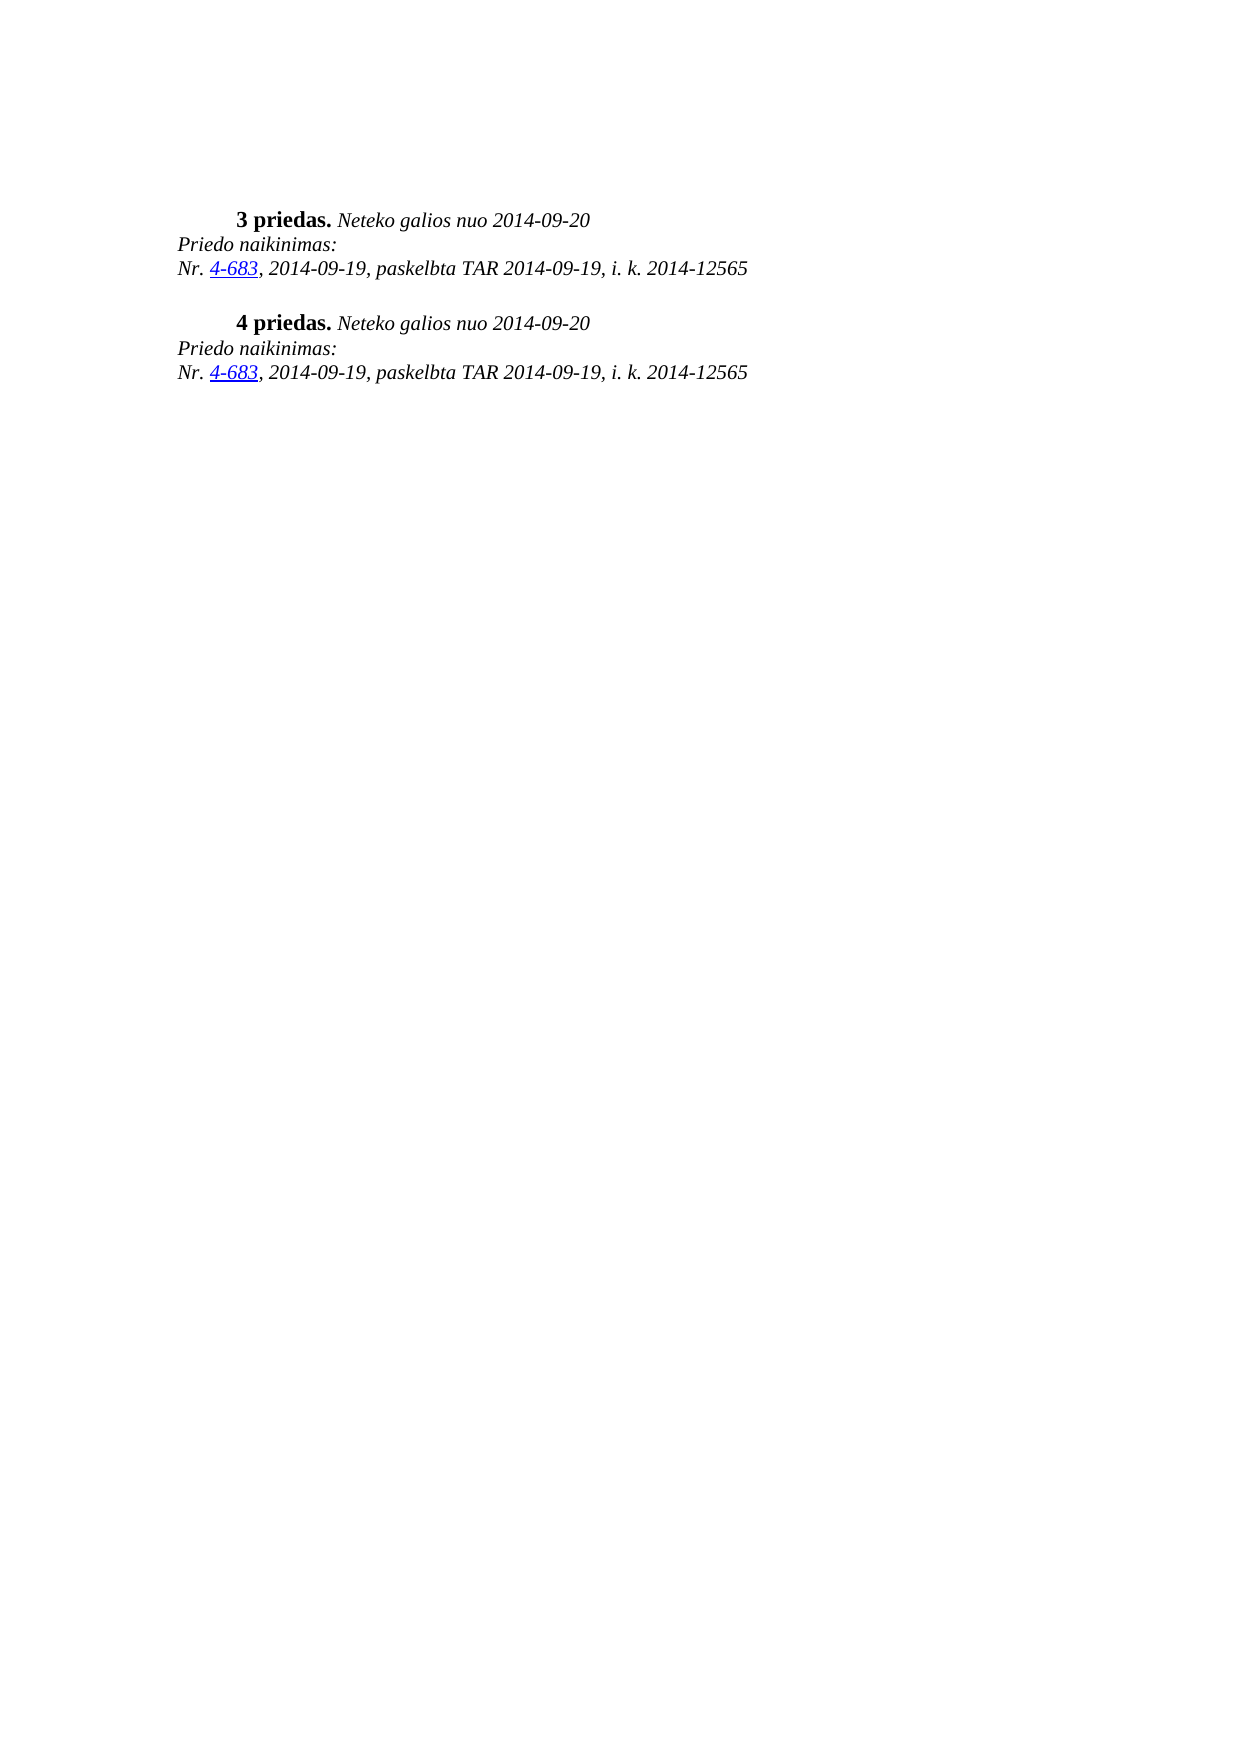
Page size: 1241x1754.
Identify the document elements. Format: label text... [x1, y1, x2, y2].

text Priedo naikinimas: [177, 232, 1181, 256]
text 3 priedas. Neteko galios nuo 2014-09-20 [177, 206, 1181, 232]
text Nr. 4-683, 2014-09-19, paskelbta TAR 2014-09-19, i. k. 2014-12565 [177, 256, 1181, 280]
text 4 priedas. Neteko galios nuo 2014-09-20 [177, 309, 1181, 336]
text Nr. 4-683, 2014-09-19, paskelbta TAR 2014-09-19, i. k. 2014-12565 [177, 359, 1181, 384]
text Priedo naikinimas: [177, 336, 1181, 359]
